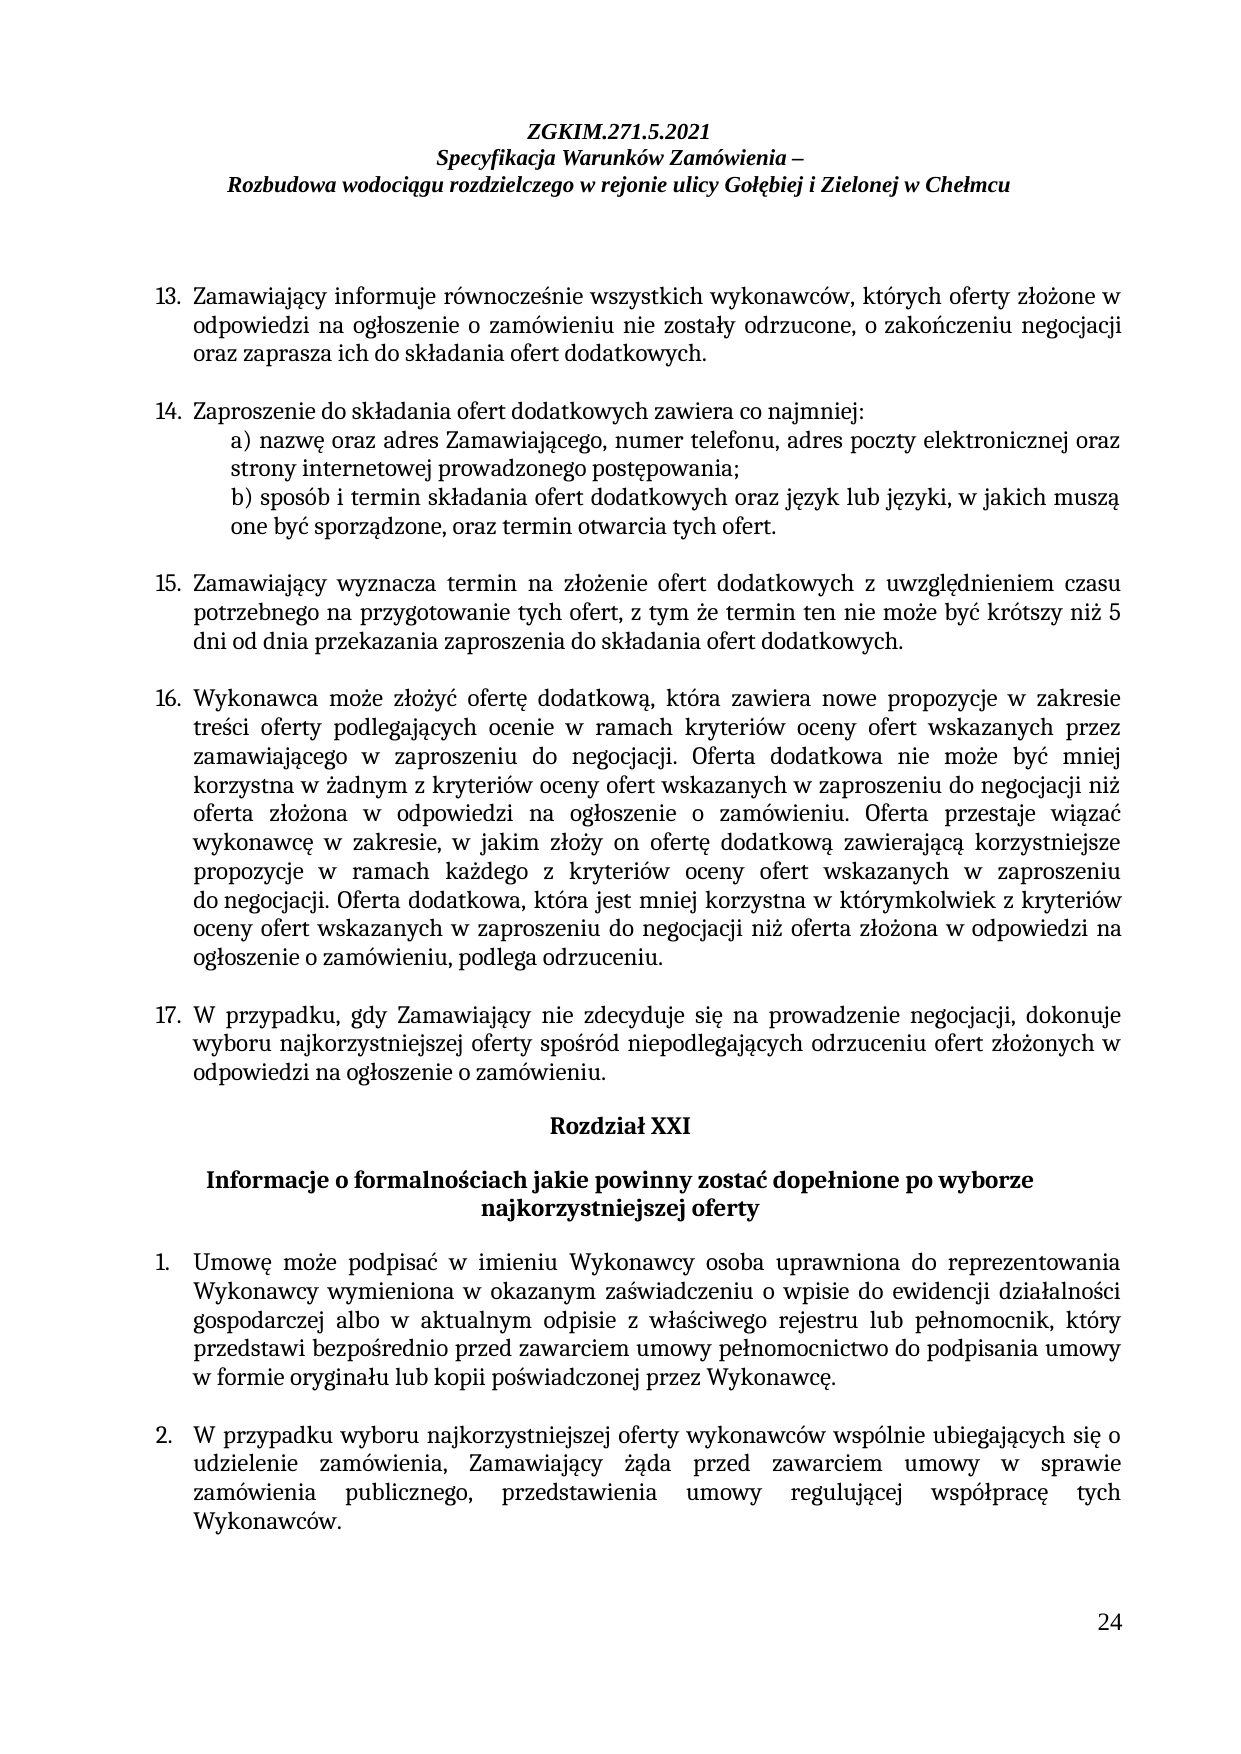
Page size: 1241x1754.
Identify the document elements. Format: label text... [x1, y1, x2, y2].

list W przypadku wyboru najkorzystniejszej oferty wykonawców wspólnie ubiegających się o udzielenie zamówienia, Zamawiający żąda przed zawarciem umowy w sprawie zamówienia publicznego, przedstawienia umowy regulującej współpracę tych Wykonawców. [156, 1421, 1122, 1536]
text Rozdział XXI [118, 1112, 1122, 1141]
list a) nazwę oraz adres Zamawiającego, numer telefonu, adres poczty elektronicznej oraz strony internetowej prowadzonego postępowania; [193, 426, 1122, 483]
list b) sposób i termin składania ofert dodatkowych oraz język lub języki, w jakich muszą one być sporządzone, oraz termin otwarcia tych ofert. [193, 483, 1122, 541]
list Zamawiający wyznacza termin na złożenie ofert dodatkowych z uwzględnieniem czasu potrzebnego na przygotowanie tych ofert, z tym że termin ten nie może być krótszy niż 5 dni od dnia przekazania zaproszenia do składania ofert dodatkowych. [156, 569, 1122, 656]
list Umowę może podpisać w imieniu Wykonawcy osoba uprawniona do reprezentowania Wykonawcy wymieniona w okazanym zaświadczeniu o wpisie do ewidencji działalności gospodarczej albo w aktualnym odpisie z właściwego rejestru lub pełnomocnik, który przedstawi bezpośrednio przed zawarciem umowy pełnomocnictwo do podpisania umowy w formie oryginału lub kopii poświadczonej przez Wykonawcę. [156, 1248, 1122, 1392]
list Wykonawca może złożyć ofertę dodatkową, która zawiera nowe propozycje w zakresie treści oferty podlegających ocenie w ramach kryteriów oceny ofert wskazanych przez zamawiającego w zaproszeniu do negocjacji. Oferta dodatkowa nie może być mniej korzystna w żadnym z kryteriów oceny ofert wskazanych w zaproszeniu do negocjacji niż oferta złożona w odpowiedzi na ogłoszenie o zamówieniu. Oferta przestaje wiązać wykonawcę w zakresie, w jakim złoży on ofertę dodatkową zawierającą korzystniejsze propozycje w ramach każdego z kryteriów oceny ofert wskazanych w zaproszeniu do negocjacji. Oferta dodatkowa, która jest mniej korzystna w którymkolwiek z kryteriów oceny ofert wskazanych w zaproszeniu do negocjacji niż oferta złożona w odpowiedzi na ogłoszenie o zamówieniu, podlega odrzuceniu. [156, 684, 1122, 972]
list W przypadku, gdy Zamawiający nie zdecyduje się na prowadzenie negocjacji, dokonuje wyboru najkorzystniejszej oferty spośród niepodlegających odrzuceniu ofert złożonych w odpowiedzi na ogłoszenie o zamówieniu. [156, 1001, 1122, 1087]
list Zamawiający informuje równocześnie wszystkich wykonawców, których oferty złożone w odpowiedzi na ogłoszenie o zamówieniu nie zostały odrzucone, o zakończeniu negocjacji oraz zaprasza ich do składania ofert dodatkowych. [156, 282, 1122, 368]
text Informacje o formalnościach jakie powinny zostać dopełnione po wyborze najkorzystniejszej oferty [118, 1166, 1122, 1223]
list Zaproszenie do składania ofert dodatkowych zawiera co najmniej: [156, 397, 1122, 426]
